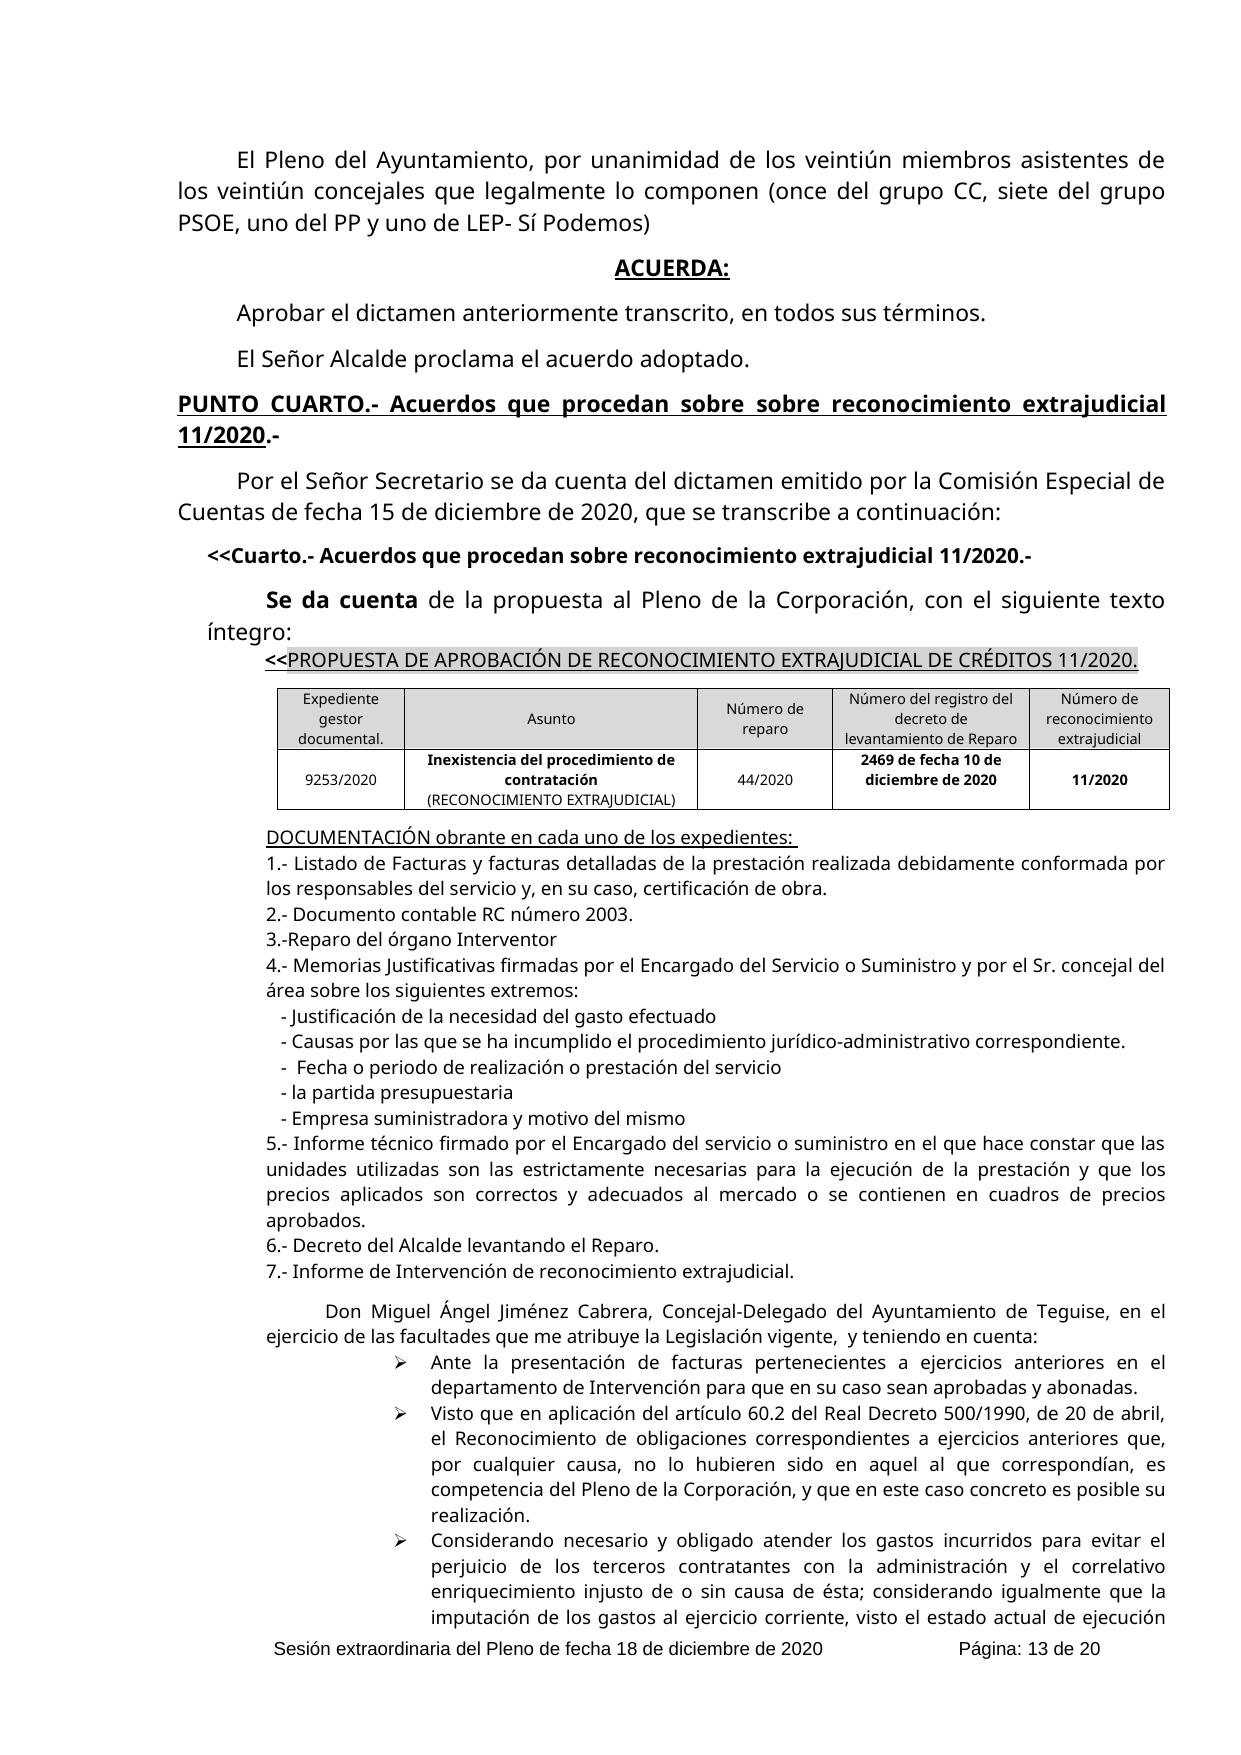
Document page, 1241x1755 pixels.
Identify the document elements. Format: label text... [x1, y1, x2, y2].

table_cell Inexistencia del procedimiento de contratación (RECONOCIMIENTO EXTRAJUDICIAL) [405, 750, 697, 809]
text 2.- Documento contable RC número 2003. [266, 901, 1167, 927]
table_cell 11/2020 [1030, 750, 1169, 809]
table_header Número del registro del decreto de levantamiento de Reparo [833, 689, 1029, 748]
list Ante la presentación de facturas pertenecientes a ejercicios anteriores en el departamento de Intervención para que en su caso sean aprobadas y abonadas. [393, 1349, 1167, 1400]
table_header Número de reconocimiento extrajudicial [1030, 689, 1169, 748]
table_header Asunto [405, 689, 697, 748]
text <<PROPUESTA DE APROBACIÓN DE RECONOCIMIENTO EXTRAJUDICIAL DE CRÉDITOS 11/2020. [236, 647, 1167, 674]
text 11/2020.- [177, 416, 1167, 451]
text 4.- Memorias Justificativas firmadas por el Encargado del Servicio o Suministro y por el Sr. concejal del área sobre los siguientes extremos: [266, 952, 1167, 1003]
text 7.- Informe de Intervención de reconocimiento extrajudicial. [266, 1258, 1167, 1284]
text - Justificación de la necesidad del gasto efectuado [207, 1003, 1167, 1029]
table_header Número de reparo [698, 689, 832, 748]
text - Fecha o periodo de realización o prestación del servicio [207, 1054, 1167, 1080]
text PUNTO CUARTO.- Acuerdos que procedan sobre sobre reconocimiento extrajudicial [177, 388, 1167, 415]
text Don Miguel Ángel Jiménez Cabrera, Concejal-Delegado del Ayuntamiento de Teguise, en el ejercicio de las facultades que me atribuye la Legislación vigente, y teniendo en cuenta: [266, 1298, 1167, 1349]
text - la partida presupuestaria [207, 1080, 1167, 1105]
table_cell 44/2020 [698, 750, 832, 809]
list Visto que en aplicación del artículo 60.2 del Real Decreto 500/1990, de 20 de abril, el Reconocimiento de obligaciones correspondientes a ejercicios anteriores que, por cualquier causa, no lo hubieren sido en aquel al que correspondían, es competencia del Pleno de la Corporación, y que en este caso concreto es posible su realización. [393, 1400, 1167, 1528]
table_cell 2469 de fecha 10 de diciembre de 2020 [833, 750, 1029, 809]
text ACUERDA: [177, 252, 1167, 283]
text DOCUMENTACIÓN obrante en cada uno de los expedientes: [266, 824, 1167, 850]
text - Empresa suministradora y motivo del mismo [207, 1105, 1167, 1131]
text El Señor Alcalde proclama el acuerdo adoptado. [177, 343, 1167, 374]
text Se da cuenta de la propuesta al Pleno de la Corporación, con el siguiente texto íntegro: [207, 584, 1167, 647]
text - Causas por las que se ha incumplido el procedimiento jurídico-administrativo correspondiente. [207, 1029, 1167, 1054]
list Considerando necesario y obligado atender los gastos incurridos para evitar el perjuicio de los terceros contratantes con la administración y el correlativo enriquecimiento injusto de o sin causa de ésta; considerando igualmente que la imputación de los gastos al ejercicio corriente, visto el estado actual de ejecución [393, 1528, 1167, 1630]
text El Pleno del Ayuntamiento, por unanimidad de los veintiún miembros asistentes de los veintiún concejales que legalmente lo componen (once del grupo CC, siete del grupo PSOE, uno del PP y uno de LEP- Sí Podemos) [177, 144, 1167, 238]
text 1.- Listado de Facturas y facturas detalladas de la prestación realizada debidamente conformada por los responsables del servicio y, en su caso, certificación de obra. [266, 850, 1167, 901]
table_header Expediente gestor documental. [278, 689, 404, 748]
text 6.- Decreto del Alcalde levantando el Reparo. [266, 1233, 1167, 1258]
text <<Cuarto.- Acuerdos que procedan sobre reconocimiento extrajudicial 11/2020.- [207, 542, 1167, 570]
table_cell 9253/2020 [278, 750, 404, 809]
text 3.-Reparo del órgano Interventor [266, 927, 1167, 952]
text Aprobar el dictamen anteriormente transcrito, en todos sus términos. [177, 297, 1167, 329]
text Por el Señor Secretario se da cuenta del dictamen emitido por la Comisión Especial de Cuentas de fecha 15 de diciembre de 2020, que se transcribe a continuación: [177, 465, 1167, 527]
text 5.- Informe técnico firmado por el Encargado del servicio o suministro en el que hace constar que las unidades utilizadas son las estrictamente necesarias para la ejecución de la prestación y que los precios aplicados son correctos y adecuados al mercado o se contienen en cuadros de precios aprobados. [266, 1131, 1167, 1233]
